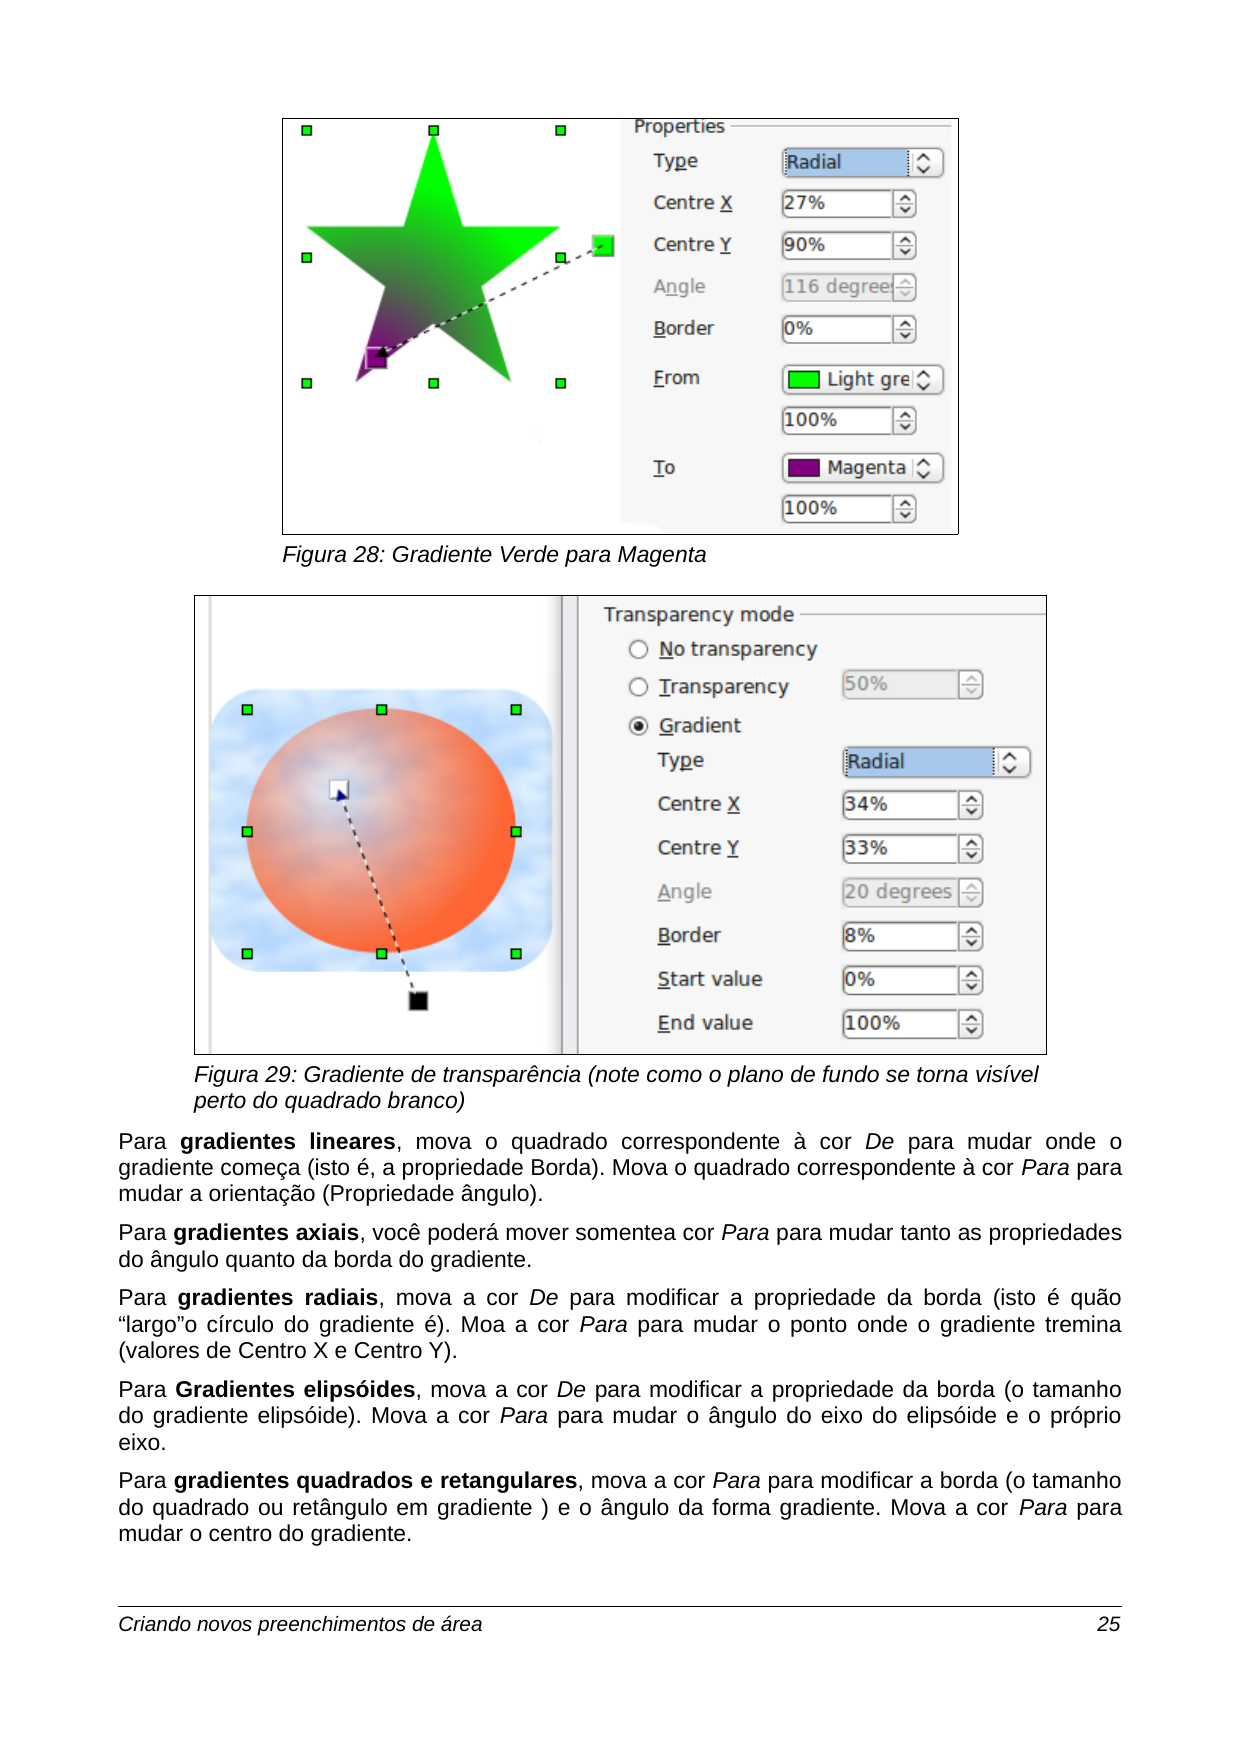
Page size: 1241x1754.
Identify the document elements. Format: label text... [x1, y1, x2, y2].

picture [283, 119, 958, 534]
text Para gradientes axiais, você poderá mover somentea cor Para para mudar tanto as propriedades do ângulo quanto da borda do gradiente. [118, 1219, 1122, 1272]
text Figura 28: Gradiente Verde para Magenta [282, 541, 958, 567]
text Figura 29: Gradiente de transparência (note como o plano de fundo se torna visível perto do quadrado branco) [194, 1061, 1046, 1114]
text Para Gradientes elipsóides, mova a cor De para modificar a propriedade da borda (o tamanho do gradiente elipsóide). Mova a cor Para para mudar o ângulo do eixo do elipsóide e o próprio eixo. [118, 1376, 1122, 1455]
text Para gradientes quadrados e retangulares, mova a cor Para para modificar a borda (o tamanho do quadrado ou retângulo em gradiente ) e o ângulo da forma gradiente. Mova a cor Para para mudar o centro do gradiente. [118, 1467, 1122, 1547]
text Para gradientes radiais, mova a cor De para modificar a propriedade da borda (isto é quão “largo”o círculo do gradiente é). Moa a cor Para para mudar o ponto onde o gradiente tremina (valores de Centro X e Centro Y). [118, 1284, 1122, 1363]
picture [195, 596, 1046, 1054]
text Para gradientes lineares, mova o quadrado correspondente à cor De para mudar onde o gradiente começa (isto é, a propriedade Borda). Mova o quadrado correspondente à cor Para para mudar a orientação (Propriedade ângulo). [118, 1128, 1122, 1207]
